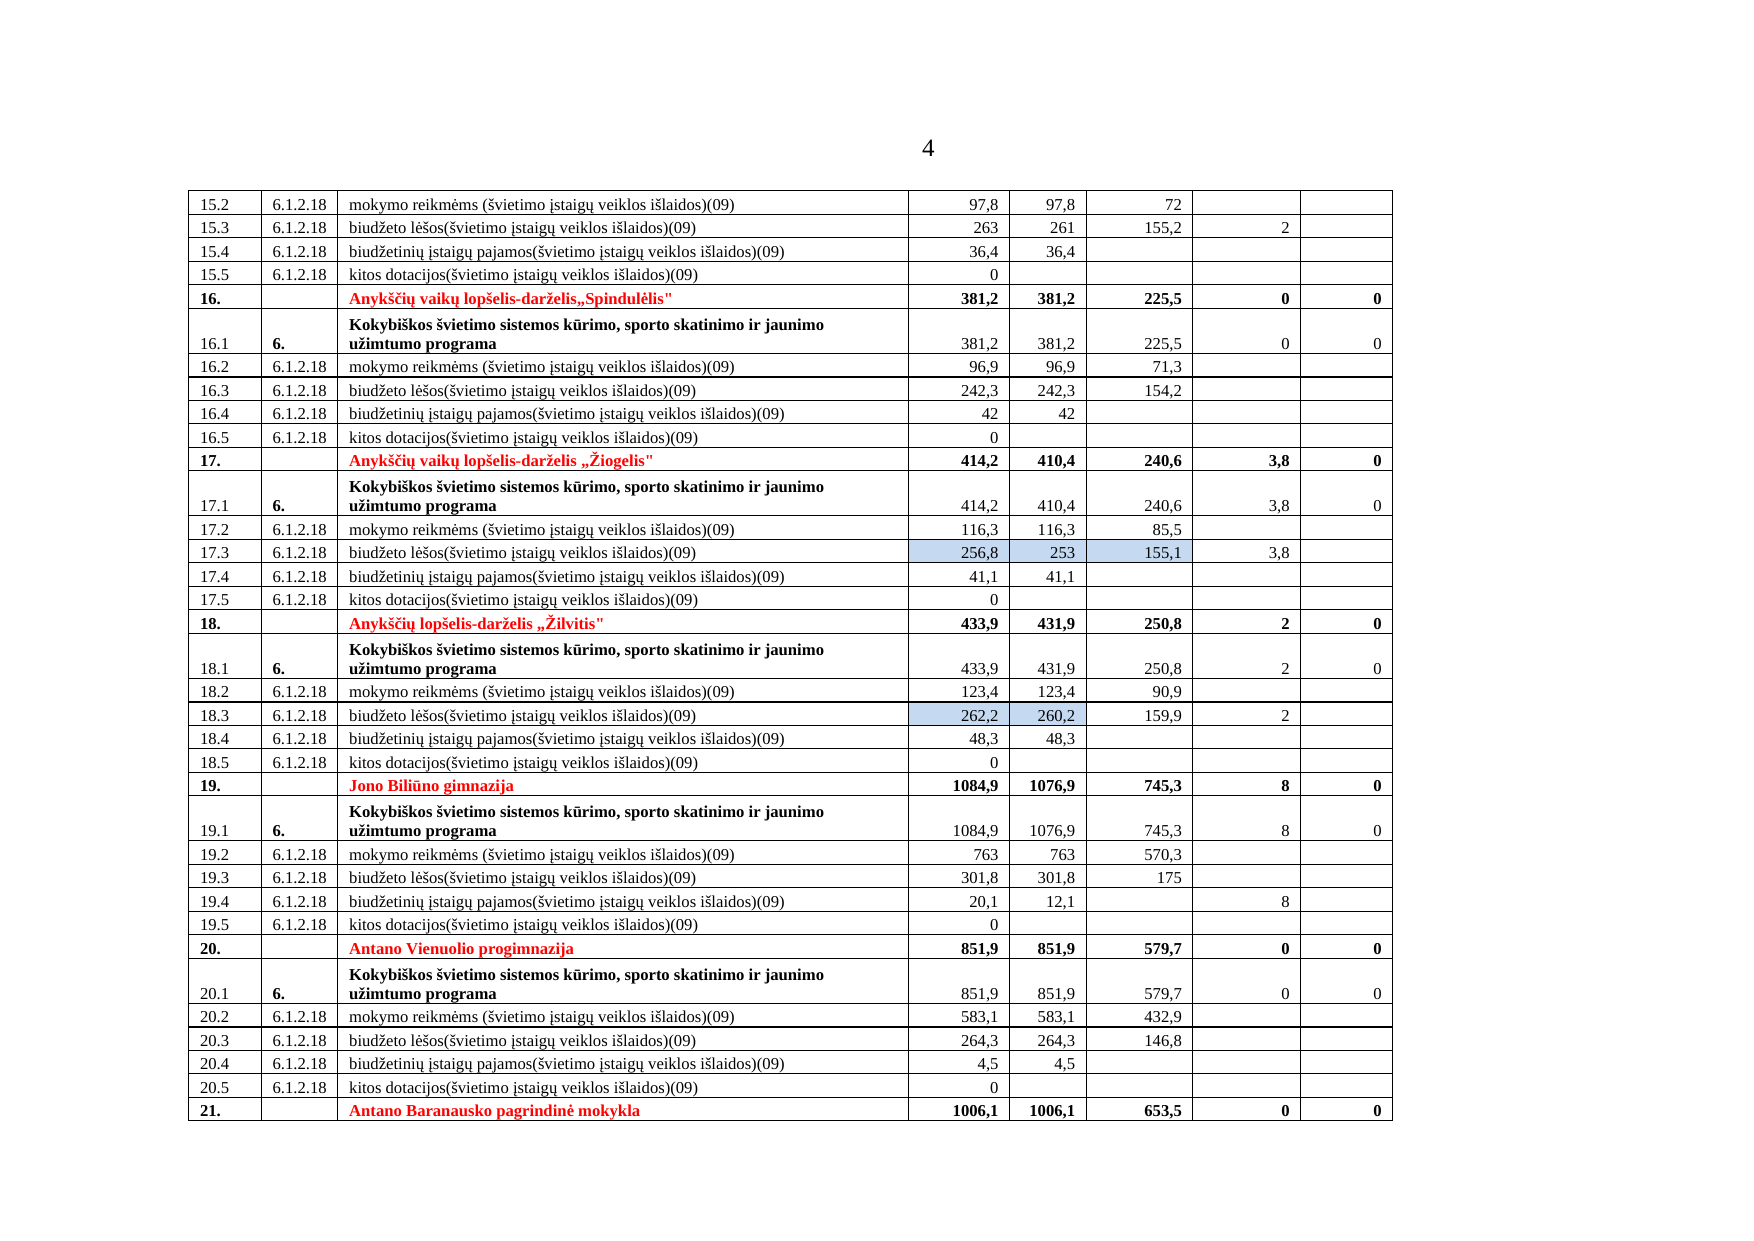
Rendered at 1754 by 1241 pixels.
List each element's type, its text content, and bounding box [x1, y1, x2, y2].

table_cell [1301, 191, 1392, 214]
table_cell 0 [1193, 935, 1300, 958]
table_cell [1301, 749, 1392, 772]
table_cell 17.1 [189, 471, 261, 515]
table_cell 155,1 [1087, 540, 1192, 562]
table_cell [1193, 401, 1300, 423]
table_cell 410,4 [1010, 471, 1086, 515]
table_cell [1301, 841, 1392, 864]
table_cell [1087, 262, 1192, 284]
table_cell Kokybiškos švietimo sistemos kūrimo, sporto skatinimo ir jaunimo užimtumo programa [338, 796, 908, 840]
table_cell [1010, 587, 1086, 609]
table_cell [1193, 1074, 1300, 1097]
table_cell 159,9 [1087, 703, 1192, 725]
table_cell 18.5 [189, 749, 261, 772]
table_cell 19. [189, 773, 261, 795]
table_cell 6.1.2.18 [262, 1074, 337, 1097]
table_cell Kokybiškos švietimo sistemos kūrimo, sporto skatinimo ir jaunimo užimtumo programa [338, 471, 908, 515]
table_cell 0 [1301, 285, 1392, 308]
table_cell 264,3 [909, 1028, 1009, 1050]
table_cell 15.3 [189, 215, 261, 237]
table_cell [1087, 1074, 1192, 1097]
table_cell 851,9 [909, 935, 1009, 958]
table_cell [1010, 749, 1086, 772]
table_cell 36,4 [909, 238, 1009, 261]
table_cell [262, 1098, 337, 1120]
table_cell [1301, 215, 1392, 237]
table_cell 0 [1193, 959, 1300, 1003]
table_cell 123,4 [1010, 679, 1086, 701]
table_cell [1193, 841, 1300, 864]
table_cell [1301, 1051, 1392, 1073]
table_cell 0 [909, 587, 1009, 609]
table_cell 12,1 [1010, 888, 1086, 911]
table_cell 116,3 [909, 516, 1009, 539]
table_cell 0 [1301, 935, 1392, 958]
table_cell Antano Vienuolio progimnazija [338, 935, 908, 958]
table_cell 15.4 [189, 238, 261, 261]
table_cell mokymo reikmėms (švietimo įstaigų veiklos išlaidos)(09) [338, 679, 908, 701]
table_cell [1087, 1051, 1192, 1073]
table_cell 17.4 [189, 563, 261, 586]
table_cell biudžeto lėšos(švietimo įstaigų veiklos išlaidos)(09) [338, 1028, 908, 1050]
table_cell 0 [1301, 610, 1392, 633]
table_cell 1076,9 [1010, 796, 1086, 840]
table_cell 19.5 [189, 912, 261, 934]
table_cell 41,1 [909, 563, 1009, 586]
table_cell 414,2 [909, 471, 1009, 515]
table_cell biudžeto lėšos(švietimo įstaigų veiklos išlaidos)(09) [338, 540, 908, 562]
table_cell 6.1.2.18 [262, 563, 337, 586]
table_cell 263 [909, 215, 1009, 237]
table_cell 0 [1193, 285, 1300, 308]
table_cell 579,7 [1087, 935, 1192, 958]
table_cell 175 [1087, 865, 1192, 887]
table_cell 225,5 [1087, 285, 1192, 308]
table_cell mokymo reikmėms (švietimo įstaigų veiklos išlaidos)(09) [338, 841, 908, 864]
table_cell biudžeto lėšos(švietimo įstaigų veiklos išlaidos)(09) [338, 215, 908, 237]
table_cell mokymo reikmėms (švietimo įstaigų veiklos išlaidos)(09) [338, 191, 908, 214]
table_cell [1301, 912, 1392, 934]
table_cell [1301, 1004, 1392, 1026]
table_cell 20. [189, 935, 261, 958]
table_cell 123,4 [909, 679, 1009, 701]
table_cell 250,8 [1087, 634, 1192, 678]
table_cell 0 [909, 912, 1009, 934]
table_cell [1193, 749, 1300, 772]
table_cell 6. [262, 309, 337, 353]
table_cell 2 [1193, 215, 1300, 237]
table_cell Kokybiškos švietimo sistemos kūrimo, sporto skatinimo ir jaunimo užimtumo programa [338, 634, 908, 678]
table_cell 0 [1301, 959, 1392, 1003]
table_cell kitos dotacijos(švietimo įstaigų veiklos išlaidos)(09) [338, 587, 908, 609]
table_cell 0 [1193, 309, 1300, 353]
table_cell 72 [1087, 191, 1192, 214]
table_cell kitos dotacijos(švietimo įstaigų veiklos išlaidos)(09) [338, 424, 908, 447]
table_cell 1084,9 [909, 773, 1009, 795]
table_cell 0 [1193, 1098, 1300, 1120]
table_cell biudžetinių įstaigų pajamos(švietimo įstaigų veiklos išlaidos)(09) [338, 563, 908, 586]
table_cell Kokybiškos švietimo sistemos kūrimo, sporto skatinimo ir jaunimo užimtumo programa [338, 959, 908, 1003]
table_cell 414,2 [909, 448, 1009, 470]
table_cell 3,8 [1193, 540, 1300, 562]
table_cell 6.1.2.18 [262, 238, 337, 261]
table_cell 381,2 [1010, 309, 1086, 353]
table_cell 18. [189, 610, 261, 633]
table_cell mokymo reikmėms (švietimo įstaigų veiklos išlaidos)(09) [338, 516, 908, 539]
table_cell Kokybiškos švietimo sistemos kūrimo, sporto skatinimo ir jaunimo užimtumo programa [338, 309, 908, 353]
table_cell 6. [262, 634, 337, 678]
table_cell Anykščių vaikų lopšelis-darželis„Spindulėlis" [338, 285, 908, 308]
table_cell 579,7 [1087, 959, 1192, 1003]
table_cell 16.3 [189, 378, 261, 400]
table_cell 20.5 [189, 1074, 261, 1097]
table_cell [1301, 378, 1392, 400]
table_cell [1087, 401, 1192, 423]
table_cell 0 [1301, 1098, 1392, 1120]
table_cell 42 [909, 401, 1009, 423]
table_cell [1301, 540, 1392, 562]
table_cell [1193, 679, 1300, 701]
table_cell 381,2 [909, 309, 1009, 353]
table_cell [1301, 726, 1392, 748]
table_cell 1006,1 [909, 1098, 1009, 1120]
table_cell 48,3 [909, 726, 1009, 748]
table_cell 20,1 [909, 888, 1009, 911]
table_cell [1301, 424, 1392, 447]
table_cell 242,3 [1010, 378, 1086, 400]
table_cell 432,9 [1087, 1004, 1192, 1026]
table_cell [1301, 516, 1392, 539]
table_cell [1010, 1074, 1086, 1097]
table_cell 6.1.2.18 [262, 1028, 337, 1050]
table_cell 146,8 [1087, 1028, 1192, 1050]
table_cell 301,8 [909, 865, 1009, 887]
table_cell 15.5 [189, 262, 261, 284]
table_cell [1193, 726, 1300, 748]
table_cell 431,9 [1010, 610, 1086, 633]
table_cell [1193, 563, 1300, 586]
table_cell 2 [1193, 703, 1300, 725]
table_cell 431,9 [1010, 634, 1086, 678]
table_cell 4,5 [1010, 1051, 1086, 1073]
table_cell 301,8 [1010, 865, 1086, 887]
table_cell [262, 285, 337, 308]
table_cell 2 [1193, 634, 1300, 678]
table_cell [1193, 191, 1300, 214]
table_cell [1193, 378, 1300, 400]
table_cell 6.1.2.18 [262, 540, 337, 562]
table_cell 155,2 [1087, 215, 1192, 237]
table_cell 6. [262, 796, 337, 840]
table_cell 0 [1301, 634, 1392, 678]
table_cell 96,9 [1010, 354, 1086, 376]
table_cell 18.4 [189, 726, 261, 748]
table_cell 0 [1301, 448, 1392, 470]
table_cell [1193, 865, 1300, 887]
table_cell 6.1.2.18 [262, 703, 337, 725]
table_cell 116,3 [1010, 516, 1086, 539]
table_cell biudžeto lėšos(švietimo įstaigų veiklos išlaidos)(09) [338, 703, 908, 725]
table_cell 240,6 [1087, 448, 1192, 470]
table_cell 21. [189, 1098, 261, 1120]
table_cell 85,5 [1087, 516, 1192, 539]
table_cell 1076,9 [1010, 773, 1086, 795]
table_cell 745,3 [1087, 773, 1192, 795]
table_cell 0 [1301, 309, 1392, 353]
table_cell biudžeto lėšos(švietimo įstaigų veiklos išlaidos)(09) [338, 865, 908, 887]
table_cell [1301, 679, 1392, 701]
table_cell [1301, 563, 1392, 586]
table_cell [1301, 401, 1392, 423]
table_cell [1301, 587, 1392, 609]
table_cell [1087, 563, 1192, 586]
table_cell 225,5 [1087, 309, 1192, 353]
table_cell 1006,1 [1010, 1098, 1086, 1120]
table_cell Jono Biliūno gimnazija [338, 773, 908, 795]
table_cell 90,9 [1087, 679, 1192, 701]
table_cell 583,1 [909, 1004, 1009, 1026]
table_cell biudžetinių įstaigų pajamos(švietimo įstaigų veiklos išlaidos)(09) [338, 1051, 908, 1073]
table_cell 6.1.2.18 [262, 191, 337, 214]
table_cell 48,3 [1010, 726, 1086, 748]
table_cell 260,2 [1010, 703, 1086, 725]
table_cell 6.1.2.18 [262, 726, 337, 748]
table_cell 8 [1193, 796, 1300, 840]
table_cell [1301, 865, 1392, 887]
table_cell 851,9 [1010, 935, 1086, 958]
table_cell 0 [909, 1074, 1009, 1097]
table_cell 763 [1010, 841, 1086, 864]
table_cell biudžetinių įstaigų pajamos(švietimo įstaigų veiklos išlaidos)(09) [338, 238, 908, 261]
table_cell [1087, 888, 1192, 911]
table_cell mokymo reikmėms (švietimo įstaigų veiklos išlaidos)(09) [338, 1004, 908, 1026]
table_cell 6.1.2.18 [262, 262, 337, 284]
table_cell 261 [1010, 215, 1086, 237]
table_cell 19.2 [189, 841, 261, 864]
table_cell 6.1.2.18 [262, 215, 337, 237]
table_cell 17.3 [189, 540, 261, 562]
table_cell Anykščių vaikų lopšelis-darželis „Žiogelis" [338, 448, 908, 470]
table_cell [1301, 238, 1392, 261]
table_cell [1193, 1004, 1300, 1026]
table_cell 16.5 [189, 424, 261, 447]
table_cell biudžeto lėšos(švietimo įstaigų veiklos išlaidos)(09) [338, 378, 908, 400]
table_cell [1087, 424, 1192, 447]
table_cell [1301, 1028, 1392, 1050]
table_cell [1087, 587, 1192, 609]
table_cell kitos dotacijos(švietimo įstaigų veiklos išlaidos)(09) [338, 1074, 908, 1097]
table_cell 71,3 [1087, 354, 1192, 376]
table_cell 570,3 [1087, 841, 1192, 864]
table_cell 0 [909, 749, 1009, 772]
table_cell [1087, 749, 1192, 772]
table_cell 242,3 [909, 378, 1009, 400]
table_cell Anykščių lopšelis-darželis „Žilvitis" [338, 610, 908, 633]
table_cell kitos dotacijos(švietimo įstaigų veiklos išlaidos)(09) [338, 912, 908, 934]
table_cell 6.1.2.18 [262, 912, 337, 934]
table_cell 6. [262, 471, 337, 515]
table_cell biudžetinių įstaigų pajamos(švietimo įstaigų veiklos išlaidos)(09) [338, 726, 908, 748]
table_cell [1193, 912, 1300, 934]
table_cell [262, 935, 337, 958]
table_cell 41,1 [1010, 563, 1086, 586]
table_cell 6.1.2.18 [262, 841, 337, 864]
table_cell 0 [1301, 796, 1392, 840]
table_cell 6.1.2.18 [262, 749, 337, 772]
table_cell 17. [189, 448, 261, 470]
table_cell 42 [1010, 401, 1086, 423]
table_cell Antano Baranausko pagrindinė mokykla [338, 1098, 908, 1120]
table_cell [262, 610, 337, 633]
table_cell [1010, 912, 1086, 934]
table_cell [1193, 587, 1300, 609]
table_cell 256,8 [909, 540, 1009, 562]
table_cell 6.1.2.18 [262, 1051, 337, 1073]
table_cell 18.3 [189, 703, 261, 725]
table_cell 433,9 [909, 634, 1009, 678]
table_cell 17.2 [189, 516, 261, 539]
table_cell 3,8 [1193, 471, 1300, 515]
table_cell [1087, 912, 1192, 934]
table_cell [1193, 354, 1300, 376]
table_cell [1301, 354, 1392, 376]
table_cell 745,3 [1087, 796, 1192, 840]
table_cell 381,2 [909, 285, 1009, 308]
table_cell [262, 448, 337, 470]
table_cell 6.1.2.18 [262, 401, 337, 423]
table_cell 16.2 [189, 354, 261, 376]
table_cell 20.4 [189, 1051, 261, 1073]
table_cell [1010, 424, 1086, 447]
table_cell 1084,9 [909, 796, 1009, 840]
table_cell 18.1 [189, 634, 261, 678]
table_cell 6.1.2.18 [262, 679, 337, 701]
table_cell [1193, 424, 1300, 447]
table_cell 6.1.2.18 [262, 516, 337, 539]
table_cell 19.3 [189, 865, 261, 887]
table_cell 240,6 [1087, 471, 1192, 515]
table_cell kitos dotacijos(švietimo įstaigų veiklos išlaidos)(09) [338, 262, 908, 284]
table_cell [1301, 703, 1392, 725]
table_cell 763 [909, 841, 1009, 864]
table_cell 97,8 [1010, 191, 1086, 214]
table_cell 410,4 [1010, 448, 1086, 470]
table_cell 381,2 [1010, 285, 1086, 308]
table_cell 19.4 [189, 888, 261, 911]
table_cell 262,2 [909, 703, 1009, 725]
table_cell 264,3 [1010, 1028, 1086, 1050]
table_cell [262, 773, 337, 795]
table_cell biudžetinių įstaigų pajamos(švietimo įstaigų veiklos išlaidos)(09) [338, 888, 908, 911]
table_cell 96,9 [909, 354, 1009, 376]
table_cell 36,4 [1010, 238, 1086, 261]
table_cell 653,5 [1087, 1098, 1192, 1120]
table_cell biudžetinių įstaigų pajamos(švietimo įstaigų veiklos išlaidos)(09) [338, 401, 908, 423]
table_cell 16. [189, 285, 261, 308]
table_cell [1193, 262, 1300, 284]
table_cell 19.1 [189, 796, 261, 840]
table_cell [1301, 1074, 1392, 1097]
table_cell [1193, 1028, 1300, 1050]
table_cell [1193, 238, 1300, 261]
table_cell 6. [262, 959, 337, 1003]
table_cell 20.3 [189, 1028, 261, 1050]
table_cell 154,2 [1087, 378, 1192, 400]
table_cell 8 [1193, 888, 1300, 911]
table_cell [1087, 726, 1192, 748]
table_cell [1193, 516, 1300, 539]
table_cell 4,5 [909, 1051, 1009, 1073]
table_cell 15.2 [189, 191, 261, 214]
table_cell [1010, 262, 1086, 284]
table_cell 6.1.2.18 [262, 587, 337, 609]
table_cell 6.1.2.18 [262, 378, 337, 400]
table_cell 17.5 [189, 587, 261, 609]
table_cell 6.1.2.18 [262, 424, 337, 447]
table_cell 6.1.2.18 [262, 865, 337, 887]
table_cell 6.1.2.18 [262, 354, 337, 376]
table_cell 20.1 [189, 959, 261, 1003]
table_cell 6.1.2.18 [262, 1004, 337, 1026]
table_cell 851,9 [909, 959, 1009, 1003]
table_cell 18.2 [189, 679, 261, 701]
table_cell kitos dotacijos(švietimo įstaigų veiklos išlaidos)(09) [338, 749, 908, 772]
table_cell 433,9 [909, 610, 1009, 633]
table_cell 0 [909, 262, 1009, 284]
table_cell 16.4 [189, 401, 261, 423]
table_cell 3,8 [1193, 448, 1300, 470]
table_cell mokymo reikmėms (švietimo įstaigų veiklos išlaidos)(09) [338, 354, 908, 376]
table_cell 16.1 [189, 309, 261, 353]
table_cell 0 [1301, 471, 1392, 515]
table_cell [1301, 888, 1392, 911]
table_cell 0 [1301, 773, 1392, 795]
table_cell 253 [1010, 540, 1086, 562]
table_cell 20.2 [189, 1004, 261, 1026]
table_cell [1087, 238, 1192, 261]
table_cell 851,9 [1010, 959, 1086, 1003]
table_cell 583,1 [1010, 1004, 1086, 1026]
table_cell 2 [1193, 610, 1300, 633]
table_cell 6.1.2.18 [262, 888, 337, 911]
table_cell 0 [909, 424, 1009, 447]
table_cell 97,8 [909, 191, 1009, 214]
table_cell [1193, 1051, 1300, 1073]
table_cell [1301, 262, 1392, 284]
table_cell 8 [1193, 773, 1300, 795]
table_cell 250,8 [1087, 610, 1192, 633]
